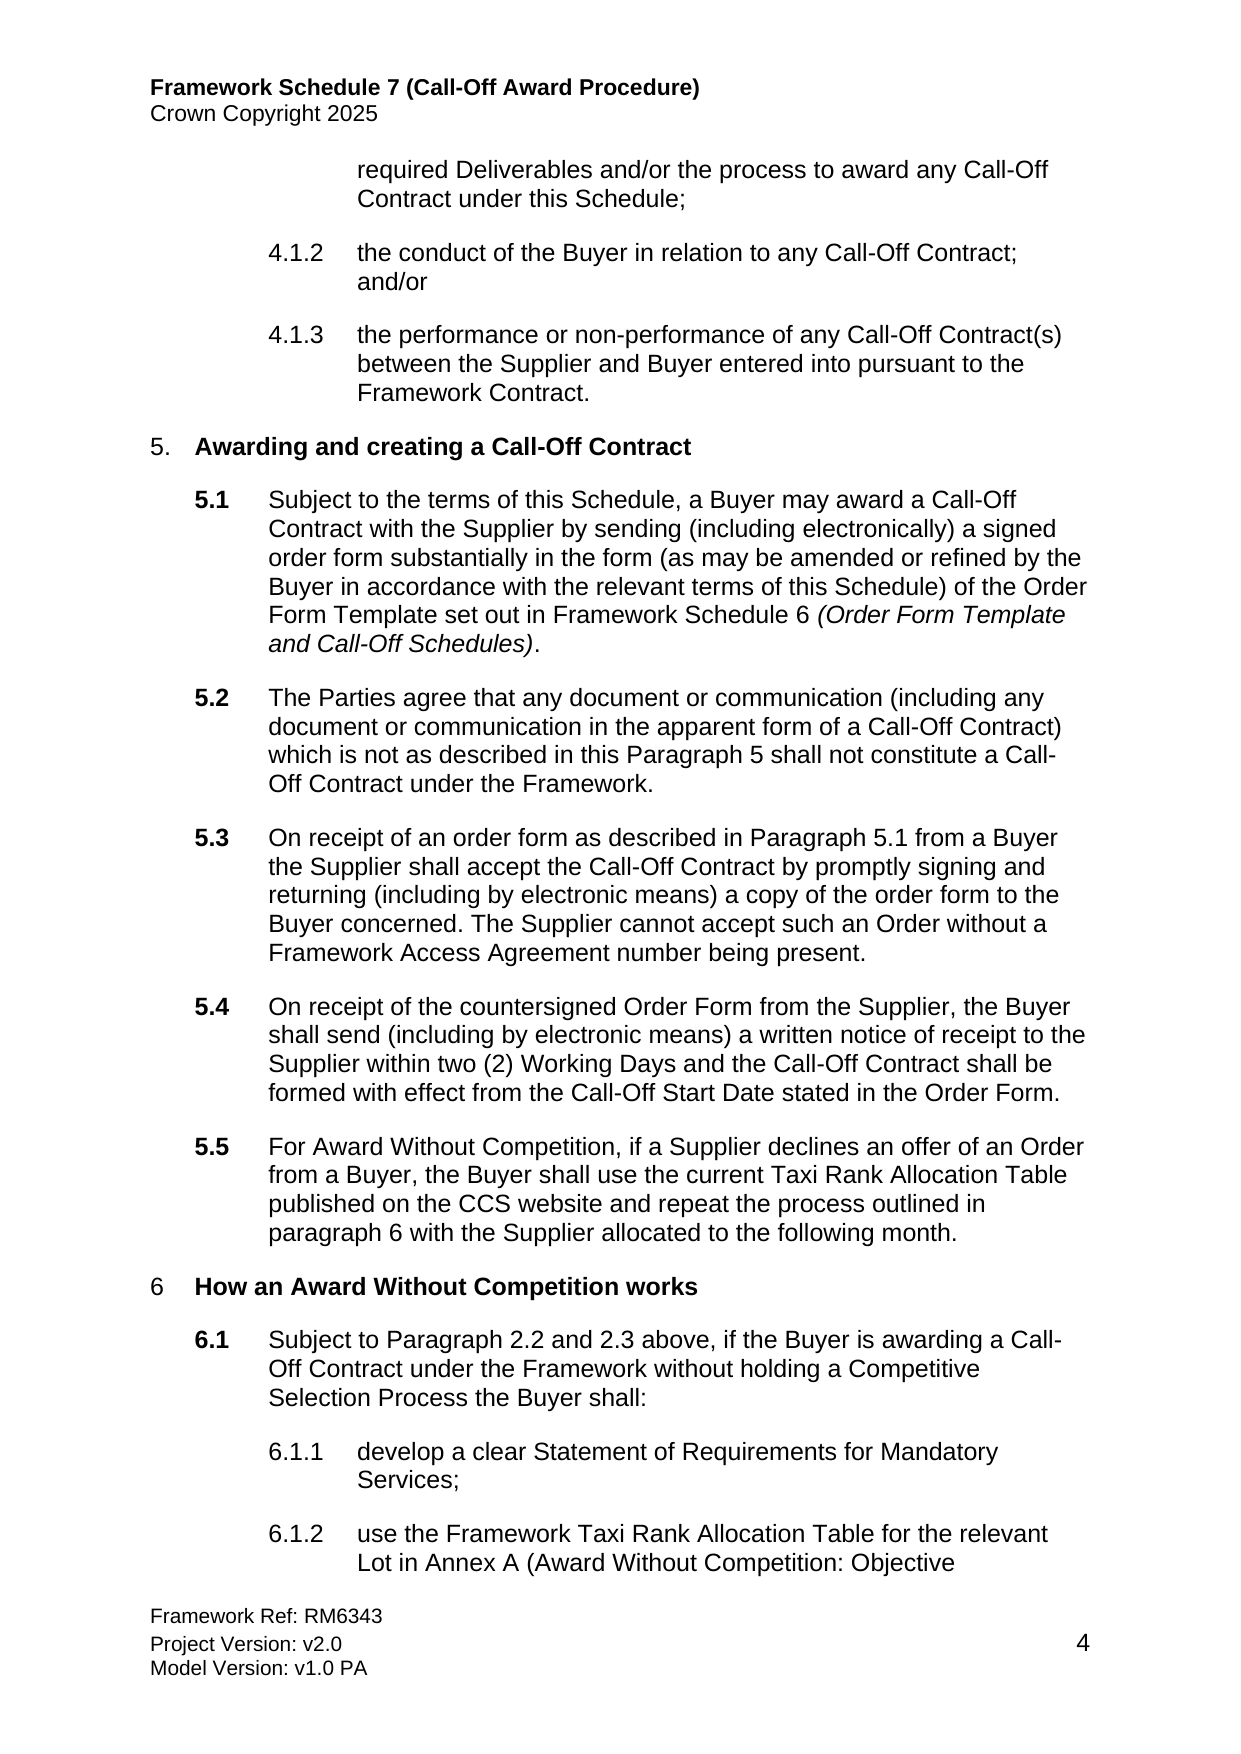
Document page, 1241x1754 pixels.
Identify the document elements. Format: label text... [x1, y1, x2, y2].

list the performance or non-performance of any Call-Off Contract(s) between the Supplier and Buyer entered into pursuant to the Framework Contract. [268, 320, 1090, 406]
list On receipt of the countersigned Order Form from the Supplier, the Buyer shall send (including by electronic means) a written notice of receipt to the Supplier within two (2) Working Days and the Call-Off Contract shall be formed with effect from the Call-Off Start Date stated in the Order Form. [194, 991, 1090, 1106]
list Subject to the terms of this Schedule, a Buyer may award a Call-Off Contract with the Supplier by sending (including electronically) a signed order form substantially in the form (as may be amended or refined by the Buyer in accordance with the relevant terms of this Schedule) of the Order Form Template set out in Framework Schedule 6 (Order Form Template and Call-Off Schedules). [194, 485, 1090, 658]
list How an Award Without Competition works [150, 1271, 1090, 1300]
list Awarding and creating a Call-Off Contract [150, 431, 1090, 460]
list the conduct of the Buyer in relation to any Call-Off Contract; and/or [268, 238, 1090, 295]
list For Award Without Competition, if a Supplier declines an offer of an Order from a Buyer, the Buyer shall use the current Taxi Rank Allocation Table published on the CCS website and repeat the process outlined in paragraph 6 with the Supplier allocated to the following month. [194, 1131, 1090, 1246]
list required Deliverables and/or the process to award any Call-Off Contract under this Schedule; [268, 155, 1090, 213]
list use the Framework Taxi Rank Allocation Table for the relevant Lot in Annex A (Award Without Competition: Objective [268, 1519, 1090, 1576]
list The Parties agree that any document or communication (including any document or communication in the apparent form of a Call-Off Contract) which is not as described in this Paragraph 5 shall not constitute a Call-Off Contract under the Framework. [194, 683, 1090, 798]
list Subject to Paragraph 2.2 and 2.3 above, if the Buyer is awarding a Call-Off Contract under the Framework without holding a Competitive Selection Process the Buyer shall: [194, 1325, 1090, 1411]
list develop a clear Statement of Requirements for Mandatory Services; [268, 1436, 1090, 1494]
list On receipt of an order form as described in Paragraph 5.1 from a Buyer the Supplier shall accept the Call-Off Contract by promptly signing and returning (including by electronic means) a copy of the order form to the Buyer concerned. The Supplier cannot accept such an Order without a Framework Access Agreement number being present. [194, 823, 1090, 966]
